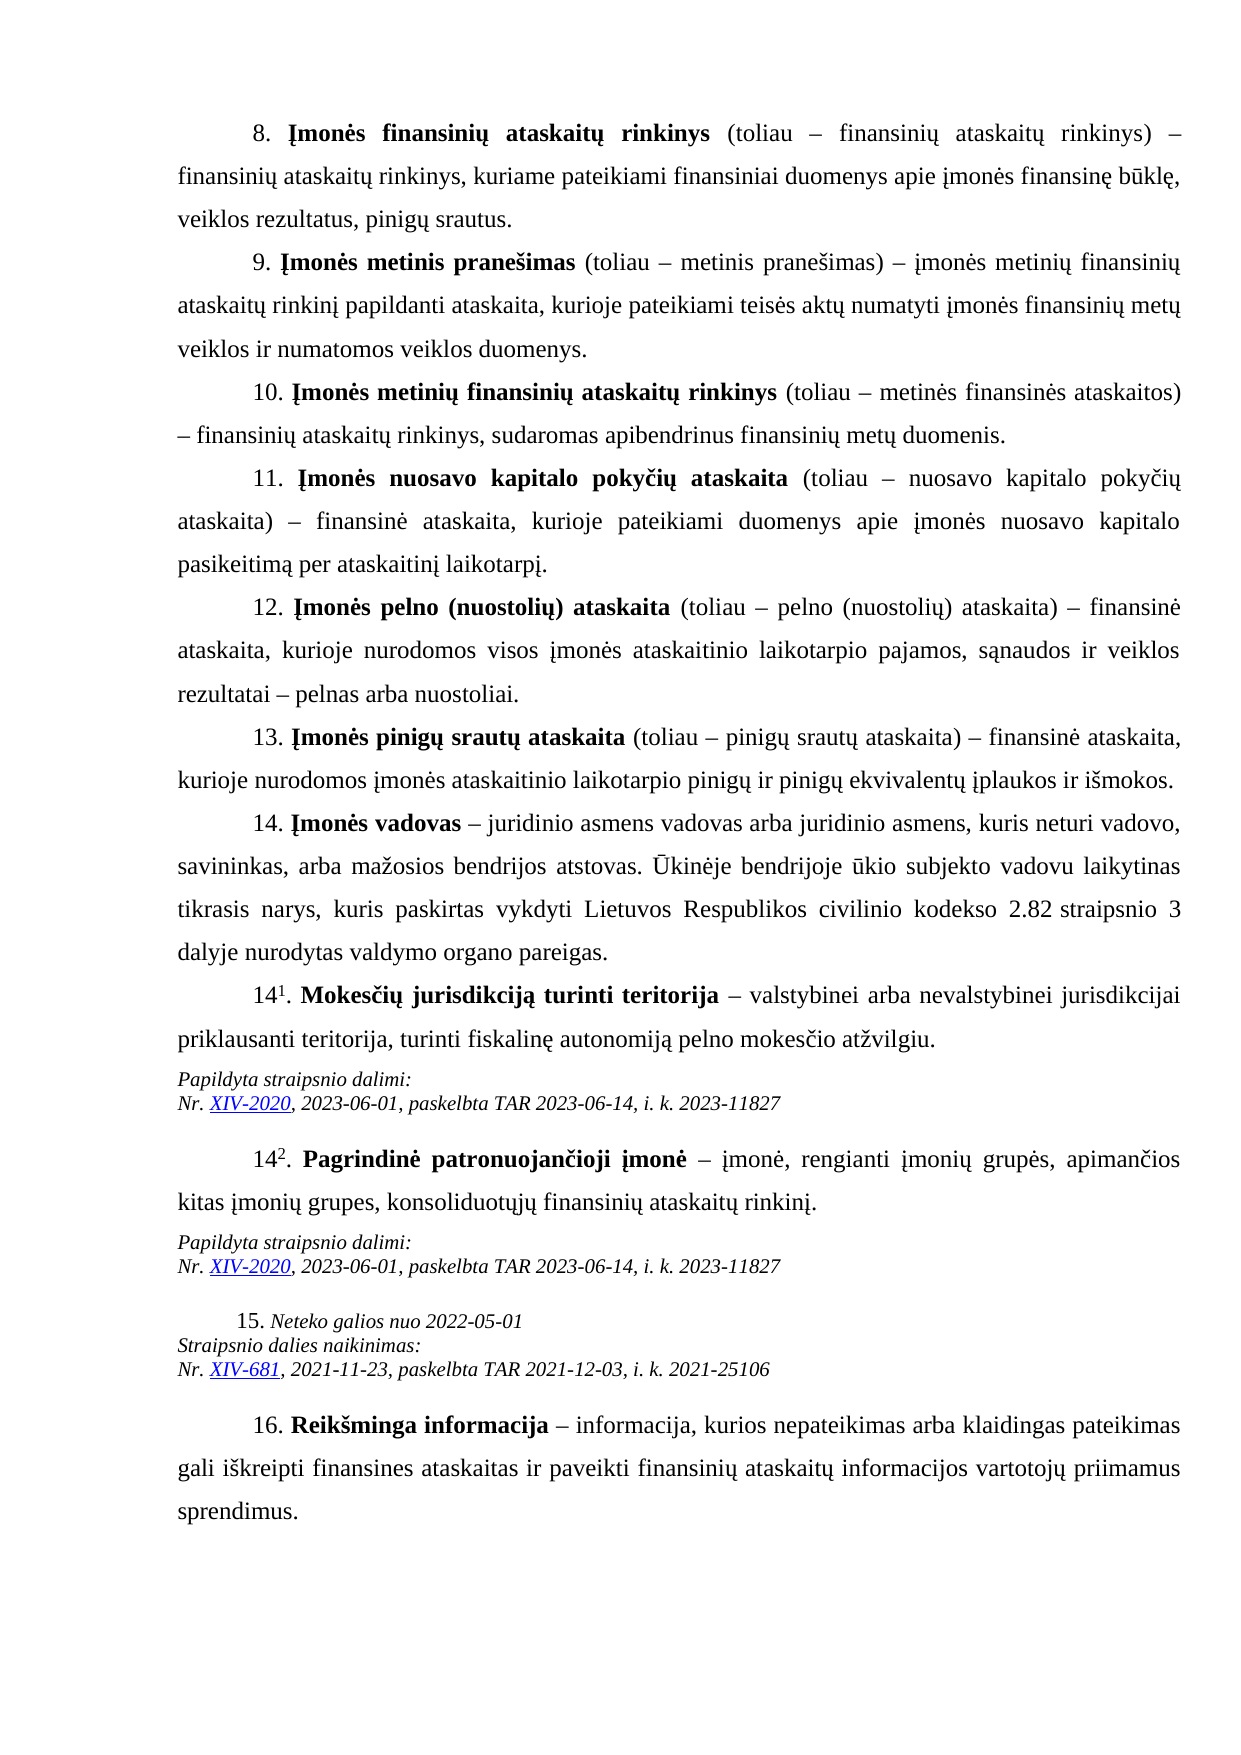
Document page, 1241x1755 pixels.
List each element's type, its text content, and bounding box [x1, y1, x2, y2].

text 13. Įmonės pinigų srautų ataskaita (toliau – pinigų srautų ataskaita) – finansinė ataskaita, kurioje nurodomos įmonės ataskaitinio laikotarpio pinigų ir pinigų ekvivalentų įplaukos ir išmokos. [177, 722, 1181, 794]
text Nr. XIV-681, 2021-11-23, paskelbta TAR 2021-12-03, i. k. 2021-25106 [177, 1357, 1181, 1381]
text 10. Įmonės metinių finansinių ataskaitų rinkinys (toliau – metinės finansinės ataskaitos) – finansinių ataskaitų rinkinys, sudaromas apibendrinus finansinių metų duomenis. [177, 377, 1181, 449]
text 141. Mokesčių jurisdikciją turinti teritorija – valstybinei arba nevalstybinei jurisdikcijai priklausanti teritorija, turinti fiskalinę autonomiją pelno mokesčio atžvilgiu. [177, 981, 1181, 1052]
text 8. Įmonės finansinių ataskaitų rinkinys (toliau – finansinių ataskaitų rinkinys) – finansinių ataskaitų rinkinys, kuriame pateikiami finansiniai duomenys apie įmonės finansinę būklę, veiklos rezultatus, pinigų srautus. [177, 118, 1181, 233]
text 9. Įmonės metinis pranešimas (toliau – metinis pranešimas) – įmonės metinių finansinių ataskaitų rinkinį papildanti ataskaita, kurioje pateikiami teisės aktų numatyti įmonės finansinių metų veiklos ir numatomos veiklos duomenys. [177, 247, 1181, 362]
text 14. Įmonės vadovas – juridinio asmens vadovas arba juridinio asmens, kuris neturi vadovo, savininkas, arba mažosios bendrijos atstovas. Ūkinėje bendrijoje ūkio subjekto vadovu laikytinas tikrasis narys, kuris paskirtas vykdyti Lietuvos Respublikos civilinio kodekso 2.82 straipsnio 3 dalyje nurodytas valdymo organo pareigas. [177, 808, 1181, 966]
text Nr. XIV-2020, 2023-06-01, paskelbta TAR 2023-06-14, i. k. 2023-11827 [177, 1091, 1181, 1115]
text Papildyta straipsnio dalimi: [177, 1067, 1181, 1091]
text 16. Reikšminga informacija – informacija, kurios nepateikimas arba klaidingas pateikimas gali iškreipti finansines ataskaitas ir paveikti finansinių ataskaitų informacijos vartotojų priimamus sprendimus. [177, 1410, 1181, 1525]
text 142. Pagrindinė patronuojančioji įmonė – įmonė, rengianti įmonių grupės, apimančios kitas įmonių grupes, konsoliduotųjų finansinių ataskaitų rinkinį. [177, 1144, 1181, 1216]
text Straipsnio dalies naikinimas: [177, 1333, 1181, 1357]
text 12. Įmonės pelno (nuostolių) ataskaita (toliau – pelno (nuostolių) ataskaita) – finansinė ataskaita, kurioje nurodomos visos įmonės ataskaitinio laikotarpio pajamos, sąnaudos ir veiklos rezultatai – pelnas arba nuostoliai. [177, 592, 1181, 707]
text Papildyta straipsnio dalimi: [177, 1230, 1181, 1254]
text 11. Įmonės nuosavo kapitalo pokyčių ataskaita (toliau – nuosavo kapitalo pokyčių ataskaita) – finansinė ataskaita, kurioje pateikiami duomenys apie įmonės nuosavo kapitalo pasikeitimą per ataskaitinį laikotarpį. [177, 463, 1181, 578]
text Nr. XIV-2020, 2023-06-01, paskelbta TAR 2023-06-14, i. k. 2023-11827 [177, 1254, 1181, 1278]
text 15. Neteko galios nuo 2022-05-01 [177, 1307, 1181, 1333]
